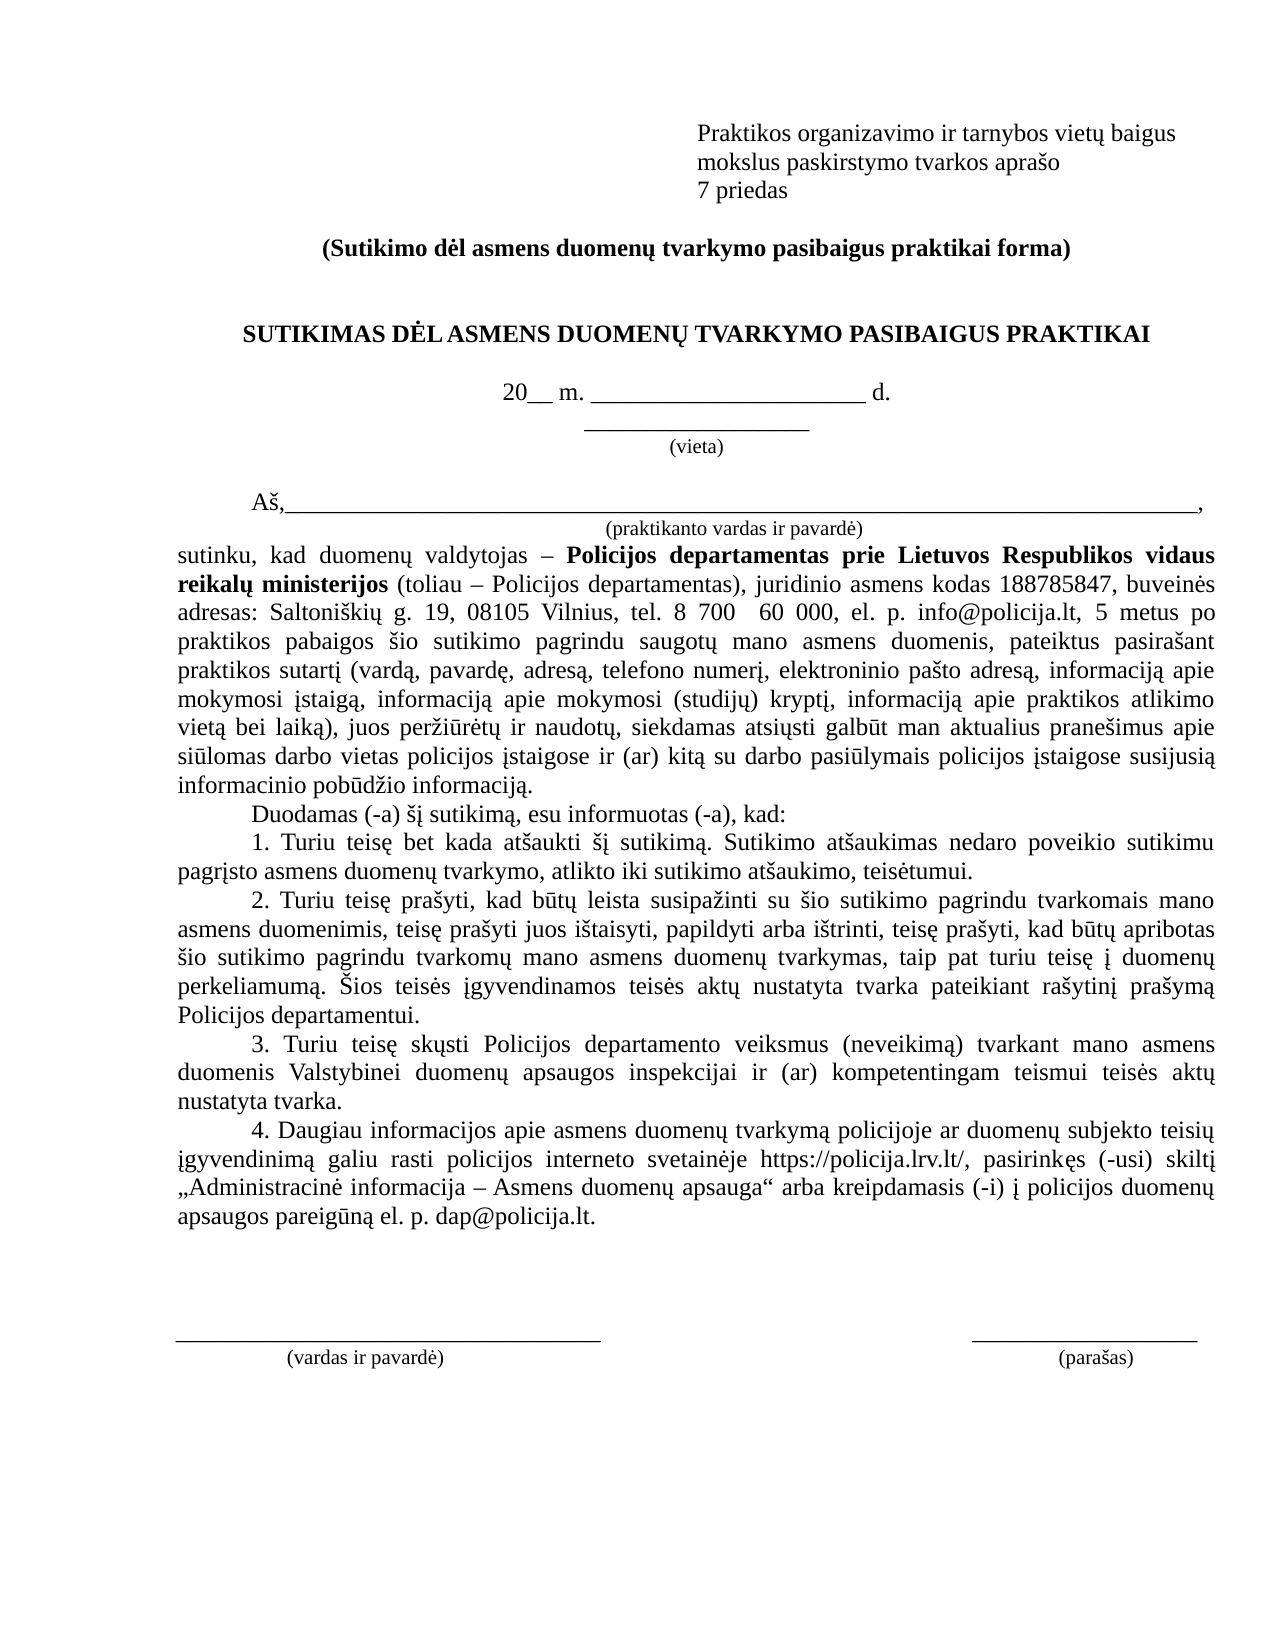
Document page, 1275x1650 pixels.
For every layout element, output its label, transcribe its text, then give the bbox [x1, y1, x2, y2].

text __________________________________ __________________ [176, 1316, 1216, 1345]
text 20__ m. ______________________ d. [177, 377, 1216, 406]
text 4. Daugiau informacijos apie asmens duomenų tvarkymą policijoje ar duomenų subjekto teisių įgyvendinimą galiu rasti policijos interneto svetainėje https://policija.lrv.lt/, pasirinkęs (-usi) skiltį „Administracinė informacija – Asmens duomenų apsauga“ arba kreipdamasis (-i) į policijos duomenų apsaugos pareigūną el. p. dap@policija.lt. [177, 1115, 1216, 1230]
text sutinku, kad duomenų valdytojas – Policijos departamentas prie Lietuvos Respublikos vidaus reikalų ministerijos (toliau – Policijos departamentas), juridinio asmens kodas 188785847, buveinės adresas: Saltoniškių g. 19, 08105 Vilnius, tel. 8 700 60 000, el. p. info@policija.lt, 5 metus po praktikos pabaigos šio sutikimo pagrindu saugotų mano asmens duomenis, pateiktus pasirašant praktikos sutartį (vardą, pavardę, adresą, telefono numerį, elektroninio pašto adresą, informaciją apie mokymosi įstaigą, informaciją apie mokymosi (studijų) kryptį, informaciją apie praktikos atlikimo vietą bei laiką), juos peržiūrėtų ir naudotų, siekdamas atsiųsti galbūt man aktualius pranešimus apie siūlomas darbo vietas policijos įstaigose ir (ar) kitą su darbo pasiūlymais policijos įstaigose susijusią informacinio pobūdžio informaciją. [177, 540, 1216, 799]
text 7 priedas [697, 176, 1216, 204]
text Praktikos organizavimo ir tarnybos vietų baigus [697, 118, 1216, 147]
text (vieta) [177, 434, 1216, 458]
text Aš,_________________________________________________________________________, [177, 487, 1216, 516]
text SUTIKIMAS DĖL ASMENS DUOMENŲ TVARKYMO PASIBAIGUS PRAKTIKAI [177, 319, 1216, 348]
text 1. Turiu teisę bet kada atšaukti šį sutikimą. Sutikimo atšaukimas nedaro poveikio sutikimu pagrįsto asmens duomenų tvarkymo, atlikto iki sutikimo atšaukimo, teisėtumui. [177, 827, 1216, 885]
text (vardas ir pavardė) (parašas) [177, 1345, 1216, 1369]
text (praktikanto vardas ir pavardė) [177, 516, 1216, 540]
text 2. Turiu teisę prašyti, kad būtų leista susipažinti su šio sutikimo pagrindu tvarkomais mano asmens duomenimis, teisę prašyti juos ištaisyti, papildyti arba ištrinti, teisę prašyti, kad būtų apribotas šio sutikimo pagrindu tvarkomų mano asmens duomenų tvarkymas, taip pat turiu teisę į duomenų perkeliamumą. Šios teisės įgyvendinamos teisės aktų nustatyta tvarka pateikiant rašytinį prašymą Policijos departamentui. [177, 885, 1216, 1029]
text Duodamas (-a) šį sutikimą, esu informuotas (-a), kad: [177, 799, 1216, 827]
text (Sutikimo dėl asmens duomenų tvarkymo pasibaigus praktikai forma) [177, 233, 1216, 262]
text mokslus paskirstymo tvarkos aprašo [697, 147, 1216, 176]
text 3. Turiu teisę skųsti Policijos departamento veiksmus (neveikimą) tvarkant mano asmens duomenis Valstybinei duomenų apsaugos inspekcijai ir (ar) kompetentingam teismui teisės aktų nustatyta tvarka. [177, 1029, 1216, 1115]
text __________________ [177, 406, 1216, 434]
